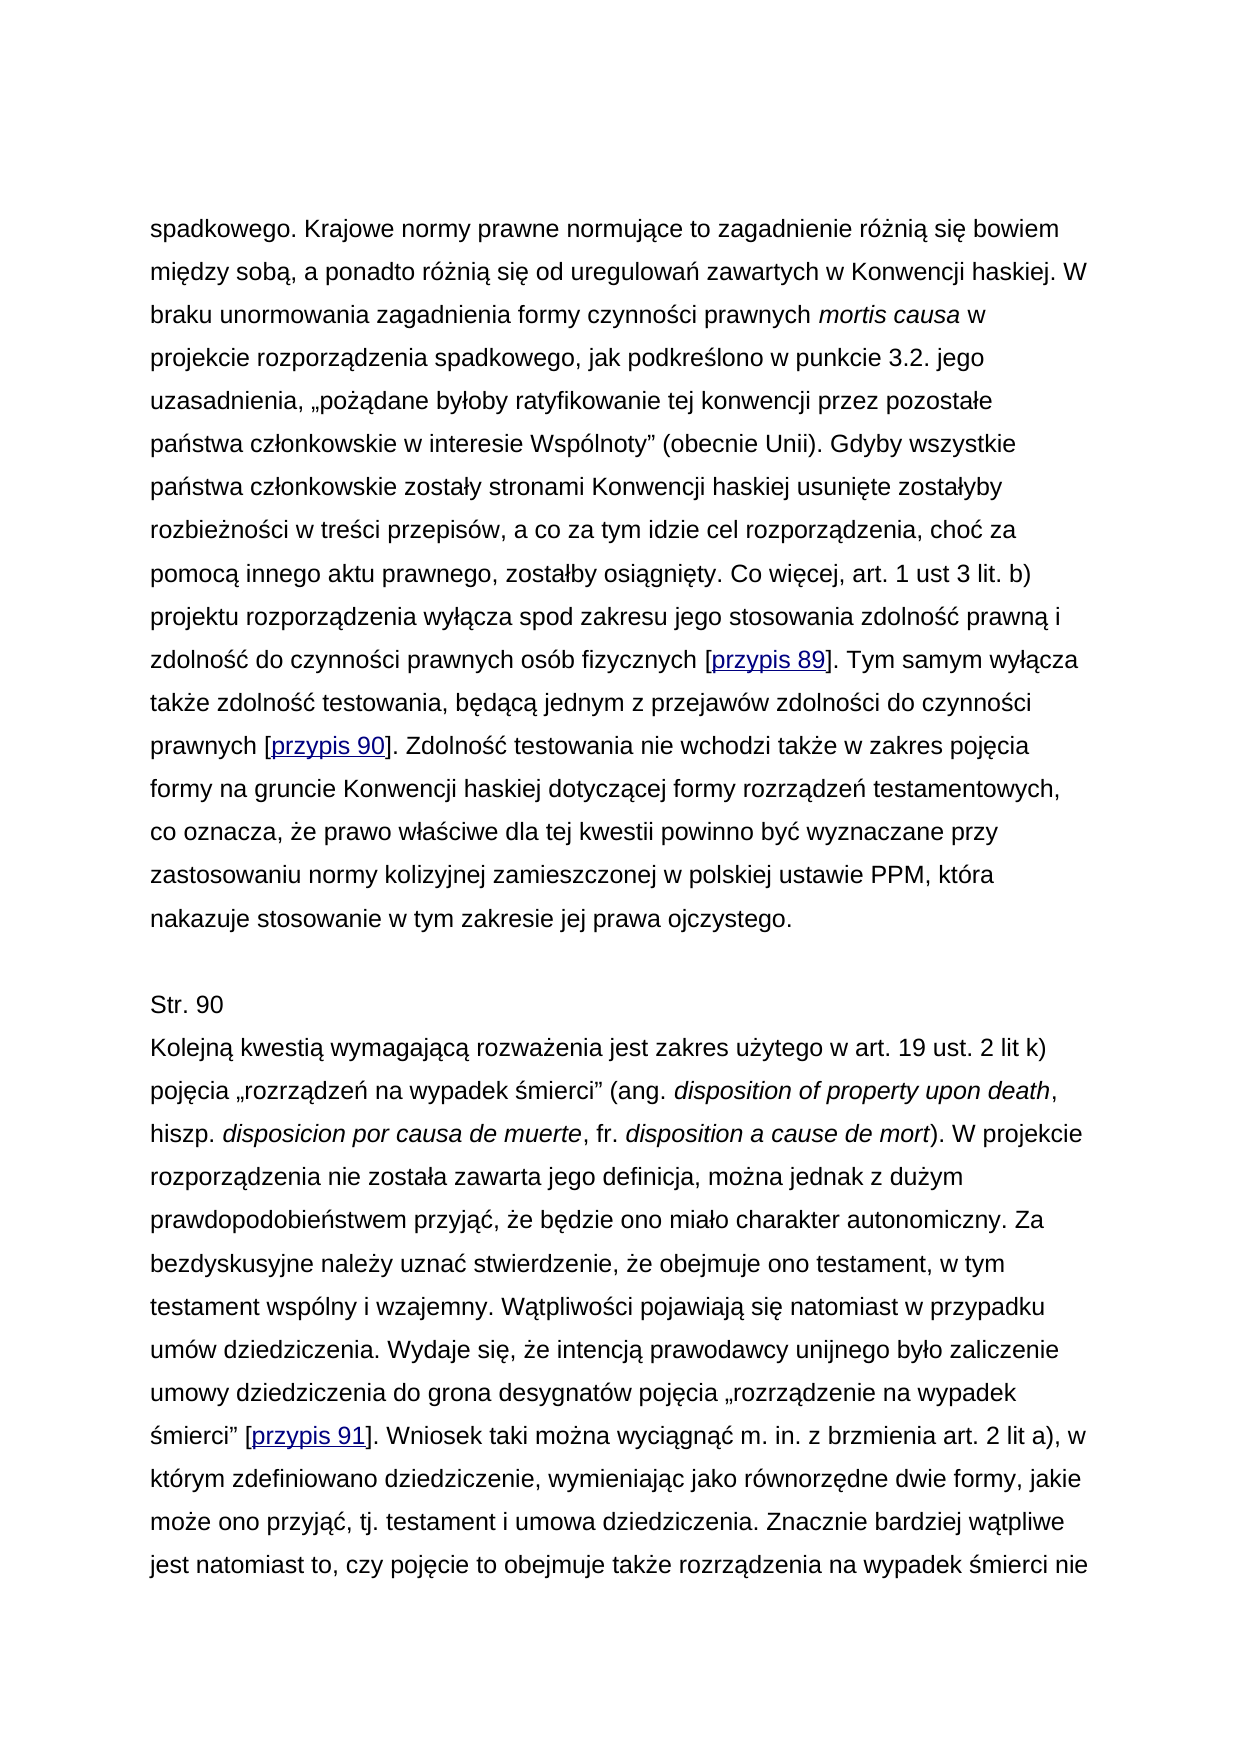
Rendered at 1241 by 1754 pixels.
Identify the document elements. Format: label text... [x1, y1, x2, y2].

text spadkowego. Krajowe normy prawne normujące to zagadnienie różnią się bowiem między sobą, a ponadto różnią się od uregulowań zawartych w Konwencji haskiej. W braku unormowania zagadnienia formy czynności prawnych mortis causa w projekcie rozporządzenia spadkowego, jak podkreślono w punkcie 3.2. jego uzasadnienia, „pożądane byłoby ratyfikowanie tej konwencji przez pozostałe państwa członkowskie w interesie Wspólnoty” (obecnie Unii). Gdyby wszystkie państwa członkowskie zostały stronami Konwencji haskiej usunięte zostałyby rozbieżności w treści przepisów, a co za tym idzie cel rozporządzenia, choć za pomocą innego aktu prawnego, zostałby osiągnięty. Co więcej, art. 1 ust 3 lit. b) projektu rozporządzenia wyłącza spod zakresu jego stosowania zdolność prawną i zdolność do czynności prawnych osób fizycznych [przypis 89]. Tym samym wyłącza także zdolność testowania, będącą jednym z przejawów zdolności do czynności prawnych [przypis 90]. Zdolność testowania nie wchodzi także w zakres pojęcia formy na gruncie Konwencji haskiej dotyczącej formy rozrządzeń testamentowych, co oznacza, że prawo właściwe dla tej kwestii powinno być wyznaczane przy zastosowaniu normy kolizyjnej zamieszczonej w polskiej ustawie PPM, która nakazuje stosowanie w tym zakresie jej prawa ojczystego. [150, 213, 1090, 932]
text Kolejną kwestią wymagającą rozważenia jest zakres użytego w art. 19 ust. 2 lit k) pojęcia „rozrządzeń na wypadek śmierci” (ang. disposition of property upon death, hiszp. disposicion por causa de muerte, fr. disposition a cause de mort). W projekcie rozporządzenia nie została zawarta jego definicja, można jednak z dużym prawdopodobieństwem przyjąć, że będzie ono miało charakter autonomiczny. Za bezdyskusyjne należy uznać stwierdzenie, że obejmuje ono testament, w tym testament wspólny i wzajemny. Wątpliwości pojawiają się natomiast w przypadku umów dziedziczenia. Wydaje się, że intencją prawodawcy unijnego było zaliczenie umowy dziedziczenia do grona desygnatów pojęcia „rozrządzenie na wypadek śmierci” [przypis 91]. Wniosek taki można wyciągnąć m. in. z brzmienia art. 2 lit a), w którym zdefiniowano dziedziczenie, wymieniając jako równorzędne dwie formy, jakie może ono przyjąć, tj. testament i umowa dziedziczenia. Znacznie bardziej wątpliwe jest natomiast to, czy pojęcie to obejmuje także rozrządzenia na wypadek śmierci nie [150, 1033, 1090, 1579]
text Str. 90 [150, 990, 1090, 1018]
